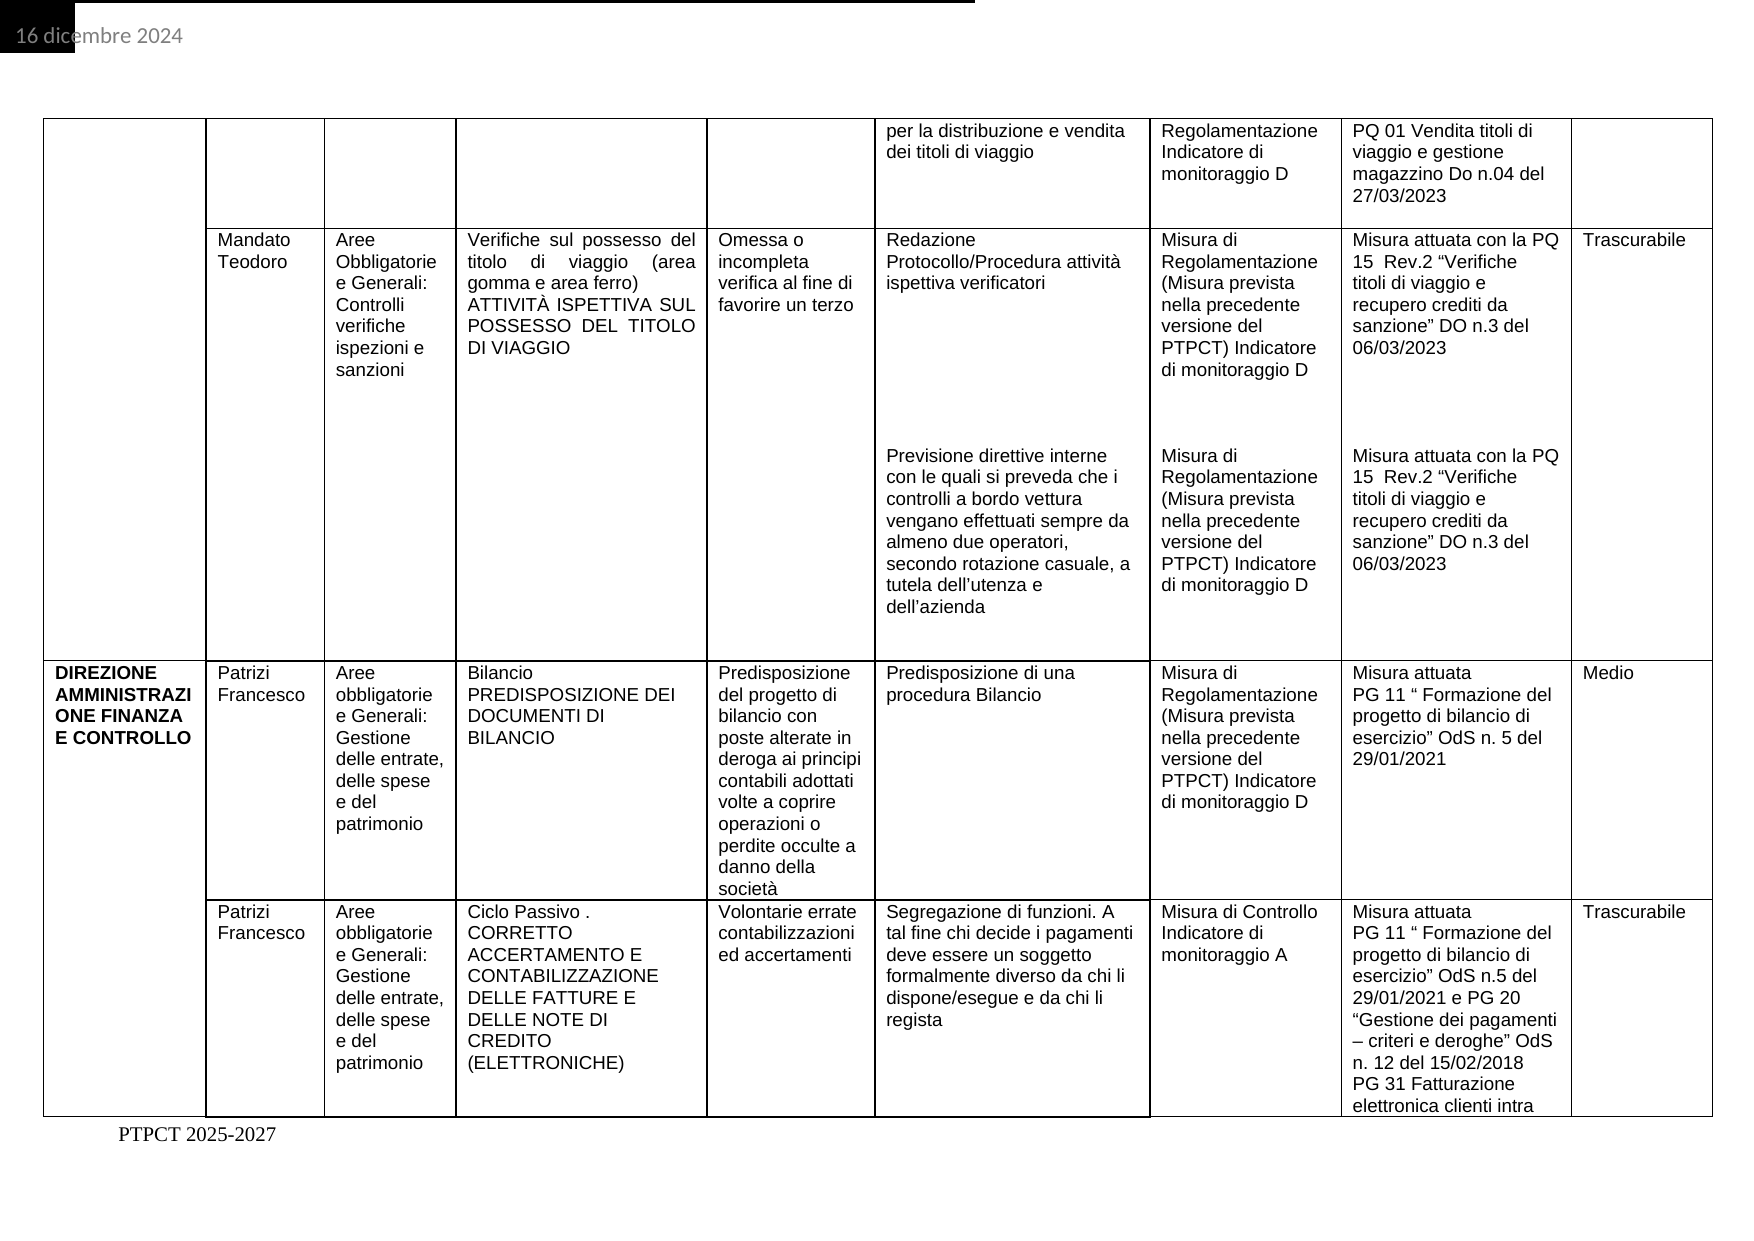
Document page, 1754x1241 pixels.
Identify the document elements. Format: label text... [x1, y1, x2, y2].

table_cell [44, 119, 205, 660]
table_cell Misura attuata PG 11 “ Formazione del progetto di bilancio di esercizio” OdS n.5 del 29/01/2021 e PG 20 “Gestione dei pagamenti – criteri e deroghe” OdS n. 12 del 15/02/2018 PG 31 Fatturazione elettronica clienti intra [1342, 900, 1571, 1116]
table_cell Redazione Protocollo/Procedura attività ispettiva verificatori Previsione direttive interne con le quali si preveda che i controlli a bordo vettura vengano effettuati sempre da almeno due operatori, secondo rotazione casuale, a tutela dell’utenza e dell’azienda [876, 229, 1149, 660]
table_cell [207, 119, 324, 227]
table_cell [708, 119, 874, 227]
table_cell Mandato Teodoro [207, 229, 324, 660]
table_cell Patrizi Francesco [207, 901, 324, 1116]
table_cell Patrizi Francesco [207, 662, 324, 899]
table_cell Omessa o incompleta verifica al fine di favorire un terzo [708, 229, 874, 660]
table_cell Trascurabile [1572, 900, 1712, 1116]
table_cell Trascurabile [1572, 229, 1712, 660]
table_cell Predisposizione del progetto di bilancio con poste alterate in deroga ai principi contabili adottati volte a coprire operazioni o perdite occulte a danno della società [708, 662, 874, 899]
table_cell Regolamentazione Indicatore di monitoraggio D [1151, 119, 1341, 227]
table_cell Ciclo Passivo . CORRETTO ACCERTAMENTO E CONTABILIZZAZIONE DELLE FATTURE E DELLE NOTE DI CREDITO (ELETTRONICHE) [457, 901, 706, 1116]
table_cell Verifiche sul possesso del titolo di viaggio (area gomma e area ferro) ATTIVITÀ ISPETTIVA SUL POSSESSO DEL TITOLO DI VIAGGIO [457, 229, 706, 660]
table_cell Bilancio PREDISPOSIZIONE DEI DOCUMENTI DI BILANCIO [457, 662, 706, 899]
table_cell Medio [1572, 661, 1712, 899]
table_cell Misura attuata con la PQ 15 Rev.2 “Verifiche titoli di viaggio e recupero crediti da sanzione” DO n.3 del 06/03/2023 Misura attuata con la PQ 15 Rev.2 “Verifiche titoli di viaggio e recupero crediti da sanzione” DO n.3 del 06/03/2023 [1342, 229, 1571, 660]
table_cell PQ 01 Vendita titoli di viaggio e gestione magazzino Do n.04 del 27/03/2023 [1342, 119, 1571, 227]
table_cell Segregazione di funzioni. A tal fine chi decide i pagamenti deve essere un soggetto formalmente diverso da chi li dispone/esegue e da chi li regista [876, 901, 1149, 1116]
table_cell Volontarie errate contabilizzazioni ed accertamenti [708, 901, 874, 1116]
table_cell DIREZIONE AMMINISTRAZIONE FINANZA E CONTROLLO [44, 661, 205, 1116]
table_cell Predisposizione di una procedura Bilancio [876, 662, 1149, 899]
table_cell Aree obbligatorie e Generali: Gestione delle entrate, delle spese e del patrimonio [325, 901, 455, 1116]
table_cell Aree Obbligatorie e Generali: Controlli verifiche ispezioni e sanzioni [325, 229, 455, 660]
table_cell [325, 119, 455, 227]
table_cell [1572, 119, 1712, 227]
table_cell Misura di Regolamentazione (Misura prevista nella precedente versione del PTPCT) Indicatore di monitoraggio D [1151, 661, 1341, 899]
table_cell Misura di Controllo Indicatore di monitoraggio A [1151, 900, 1341, 1116]
table_cell [457, 119, 706, 227]
table_cell Aree obbligatorie e Generali: Gestione delle entrate, delle spese e del patrimonio [325, 662, 455, 899]
table_cell per la distribuzione e vendita dei titoli di viaggio [876, 119, 1149, 227]
table_cell Misura di Regolamentazione (Misura prevista nella precedente versione del PTPCT) Indicatore di monitoraggio D Misura di Regolamentazione (Misura prevista nella precedente versione del PTPCT) Indicatore di monitoraggio D [1151, 229, 1341, 660]
table_cell Misura attuata PG 11 “ Formazione del progetto di bilancio di esercizio” OdS n. 5 del 29/01/2021 [1342, 661, 1571, 899]
